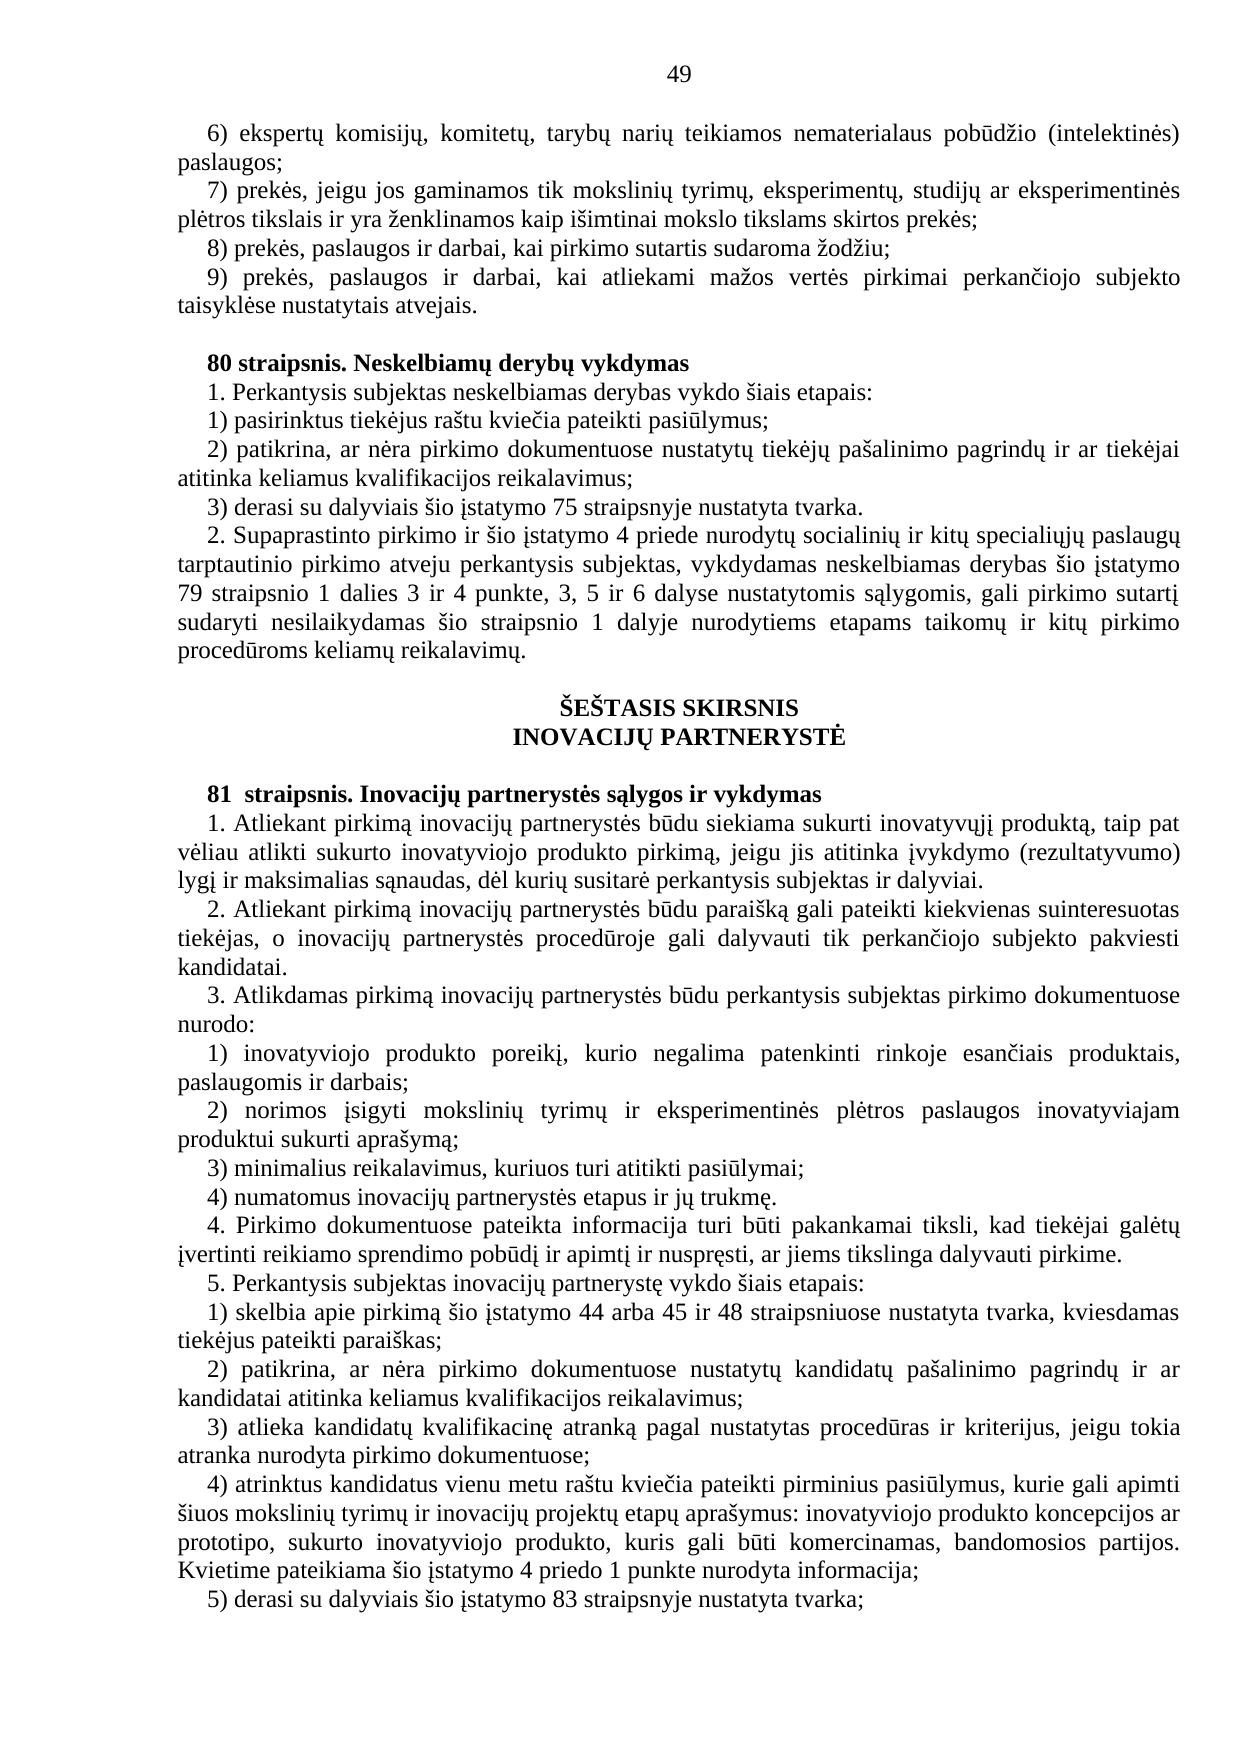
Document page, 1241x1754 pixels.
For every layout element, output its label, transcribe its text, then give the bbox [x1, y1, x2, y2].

text 5) derasi su dalyviais šio įstatymo 83 straipsnyje nustatyta tvarka; [177, 1584, 1181, 1613]
text 80 straipsnis. Neskelbiamų derybų vykdymas [177, 348, 1181, 377]
text 4) atrinktus kandidatus vienu metu raštu kviečia pateikti pirminius pasiūlymus, kurie gali apimti šiuos mokslinių tyrimų ir inovacijų projektų etapų aprašymus: inovatyviojo produkto koncepcijos ar prototipo, sukurto inovatyviojo produkto, kuris gali būti komercinamas, bandomosios partijos. Kvietime pateikiama šio įstatymo 4 priedo 1 punkte nurodyta informacija; [177, 1469, 1181, 1584]
text 1. Atliekant pirkimą inovacijų partnerystės būdu siekiama sukurti inovatyvųjį produktą, taip pat vėliau atlikti sukurto inovatyviojo produkto pirkimą, jeigu jis atitinka įvykdymo (rezultatyvumo) lygį ir maksimalias sąnaudas, dėl kurių susitarė perkantysis subjektas ir dalyviai. [177, 808, 1181, 894]
text 3) derasi su dalyviais šio įstatymo 75 straipsnyje nustatyta tvarka. [177, 492, 1181, 521]
text 9) prekės, paslaugos ir darbai, kai atliekami mažos vertės pirkimai perkančiojo subjekto taisyklėse nustatytais atvejais. [177, 262, 1181, 319]
text 4. Pirkimo dokumentuose pateikta informacija turi būti pakankamai tiksli, kad tiekėjai galėtų įvertinti reikiamo sprendimo pobūdį ir apimtį ir nuspręsti, ar jiems tikslinga dalyvauti pirkime. [177, 1211, 1181, 1268]
text INOVACIJŲ PARTNERYSTĖ [177, 722, 1181, 751]
text 2) norimos įsigyti mokslinių tyrimų ir eksperimentinės plėtros paslaugos inovatyviajam produktui sukurti aprašymą; [177, 1096, 1181, 1153]
text 1) inovatyviojo produkto poreikį, kurio negalima patenkinti rinkoje esančiais produktais, paslaugomis ir darbais; [177, 1038, 1181, 1096]
text 7) prekės, jeigu jos gaminamos tik mokslinių tyrimų, eksperimentų, studijų ar eksperimentinės plėtros tikslais ir yra ženklinamos kaip išimtinai mokslo tikslams skirtos prekės; [177, 176, 1181, 233]
text 6) ekspertų komisijų, komitetų, tarybų narių teikiamos nematerialaus pobūdžio (intelektinės) paslaugos; [177, 118, 1181, 176]
text 1) pasirinktus tiekėjus raštu kviečia pateikti pasiūlymus; [177, 406, 1181, 434]
text 4) numatomus inovacijų partnerystės etapus ir jų trukmę. [177, 1182, 1181, 1211]
text 2. Atliekant pirkimą inovacijų partnerystės būdu paraišką gali pateikti kiekvienas suinteresuotas tiekėjas, o inovacijų partnerystės procedūroje gali dalyvauti tik perkančiojo subjekto pakviesti kandidatai. [177, 894, 1181, 981]
text ŠEŠTASIS SKIRSNIS [177, 693, 1181, 722]
text 1) skelbia apie pirkimą šio įstatymo 44 arba 45 ir 48 straipsniuose nustatyta tvarka, kviesdamas tiekėjus pateikti paraiškas; [177, 1297, 1181, 1354]
text 8) prekės, paslaugos ir darbai, kai pirkimo sutartis sudaroma žodžiu; [177, 233, 1181, 262]
text 81 straipsnis. Inovacijų partnerystės sąlygos ir vykdymas [207, 779, 1181, 808]
text 3. Atlikdamas pirkimą inovacijų partnerystės būdu perkantysis subjektas pirkimo dokumentuose nurodo: [177, 981, 1181, 1038]
text 3) atlieka kandidatų kvalifikacinę atranką pagal nustatytas procedūras ir kriterijus, jeigu tokia atranka nurodyta pirkimo dokumentuose; [177, 1412, 1181, 1469]
text 3) minimalius reikalavimus, kuriuos turi atitikti pasiūlymai; [177, 1153, 1181, 1182]
text 1. Perkantysis subjektas neskelbiamas derybas vykdo šiais etapais: [177, 377, 1181, 406]
text 5. Perkantysis subjektas inovacijų partnerystę vykdo šiais etapais: [177, 1268, 1181, 1297]
text 2) patikrina, ar nėra pirkimo dokumentuose nustatytų tiekėjų pašalinimo pagrindų ir ar tiekėjai atitinka keliamus kvalifikacijos reikalavimus; [177, 434, 1181, 492]
text 2. Supaprastinto pirkimo ir šio įstatymo 4 priede nurodytų socialinių ir kitų specialiųjų paslaugų tarptautinio pirkimo atveju perkantysis subjektas, vykdydamas neskelbiamas derybas šio įstatymo 79 straipsnio 1 dalies 3 ir 4 punkte, 3, 5 ir 6 dalyse nustatytomis sąlygomis, gali pirkimo sutartį sudaryti nesilaikydamas šio straipsnio 1 dalyje nurodytiems etapams taikomų ir kitų pirkimo procedūroms keliamų reikalavimų. [177, 521, 1181, 664]
text 2) patikrina, ar nėra pirkimo dokumentuose nustatytų kandidatų pašalinimo pagrindų ir ar kandidatai atitinka keliamus kvalifikacijos reikalavimus; [177, 1354, 1181, 1412]
